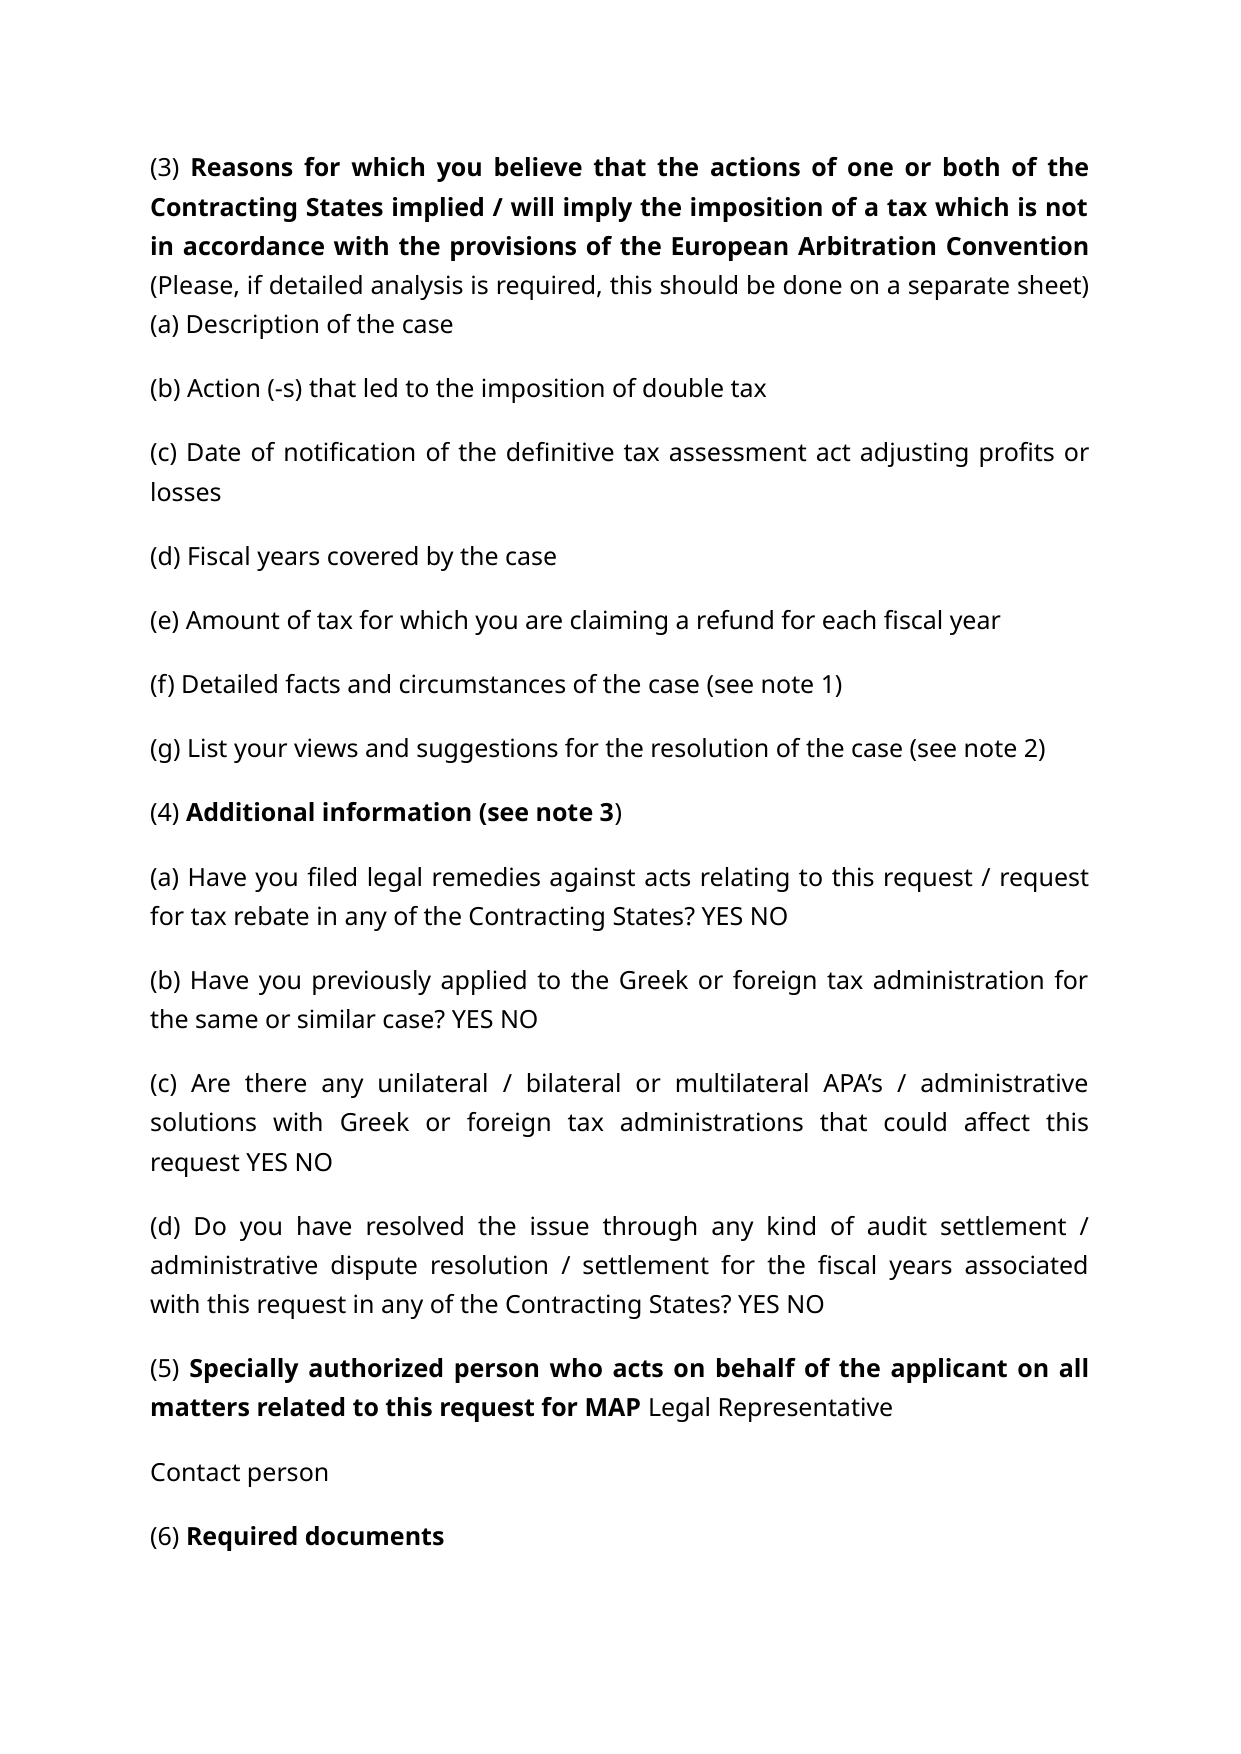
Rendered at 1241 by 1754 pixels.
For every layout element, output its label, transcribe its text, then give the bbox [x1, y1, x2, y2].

text (e) Amount of tax for which you are claiming a refund for each fiscal year [150, 602, 1090, 637]
text (d) Fiscal years covered by the case [150, 538, 1090, 572]
text (5) Specially authorized person who acts on behalf of the applicant on all matters related to this request for MAP Legal Representative [150, 1351, 1090, 1424]
text (g) List your views and suggestions for the resolution of the case (see note 2) [150, 731, 1090, 765]
text (f) Detailed facts and circumstances of the case (see note 1) [150, 667, 1090, 701]
text (c) Are there any unilateral / bilateral or multilateral APA’s / administrative solutions with Greek or foreign tax administrations that could affect this request YES NO [150, 1066, 1090, 1178]
text (b) Action (-s) that led to the imposition of double tax [150, 371, 1090, 405]
text (c) Date of notification of the definitive tax assessment act adjusting profits or losses [150, 435, 1090, 508]
text (6) Required documents [150, 1518, 1090, 1552]
text (a) Have you filed legal remedies against acts relating to this request / request for tax rebate in any of the Contracting States? YES NO [150, 859, 1090, 932]
text (3) Reasons for which you believe that the actions of one or both of the Contracting States implied / will imply the imposition of a tax which is not in accordance with the provisions of the European Arbitration Convention (Please, if detailed analysis is required, this should be done on a separate sheet) (a) Description of the case [150, 150, 1090, 341]
text (d) Do you have resolved the issue through any kind of audit settlement / administrative dispute resolution / settlement for the fiscal years associated with this request in any of the Contracting States? YES NO [150, 1208, 1090, 1321]
text (b) Have you previously applied to the Greek or foreign tax administration for the same or similar case? YES NO [150, 962, 1090, 1036]
text Contact person [150, 1454, 1090, 1488]
text (4) Additional information (see note 3) [150, 795, 1090, 829]
